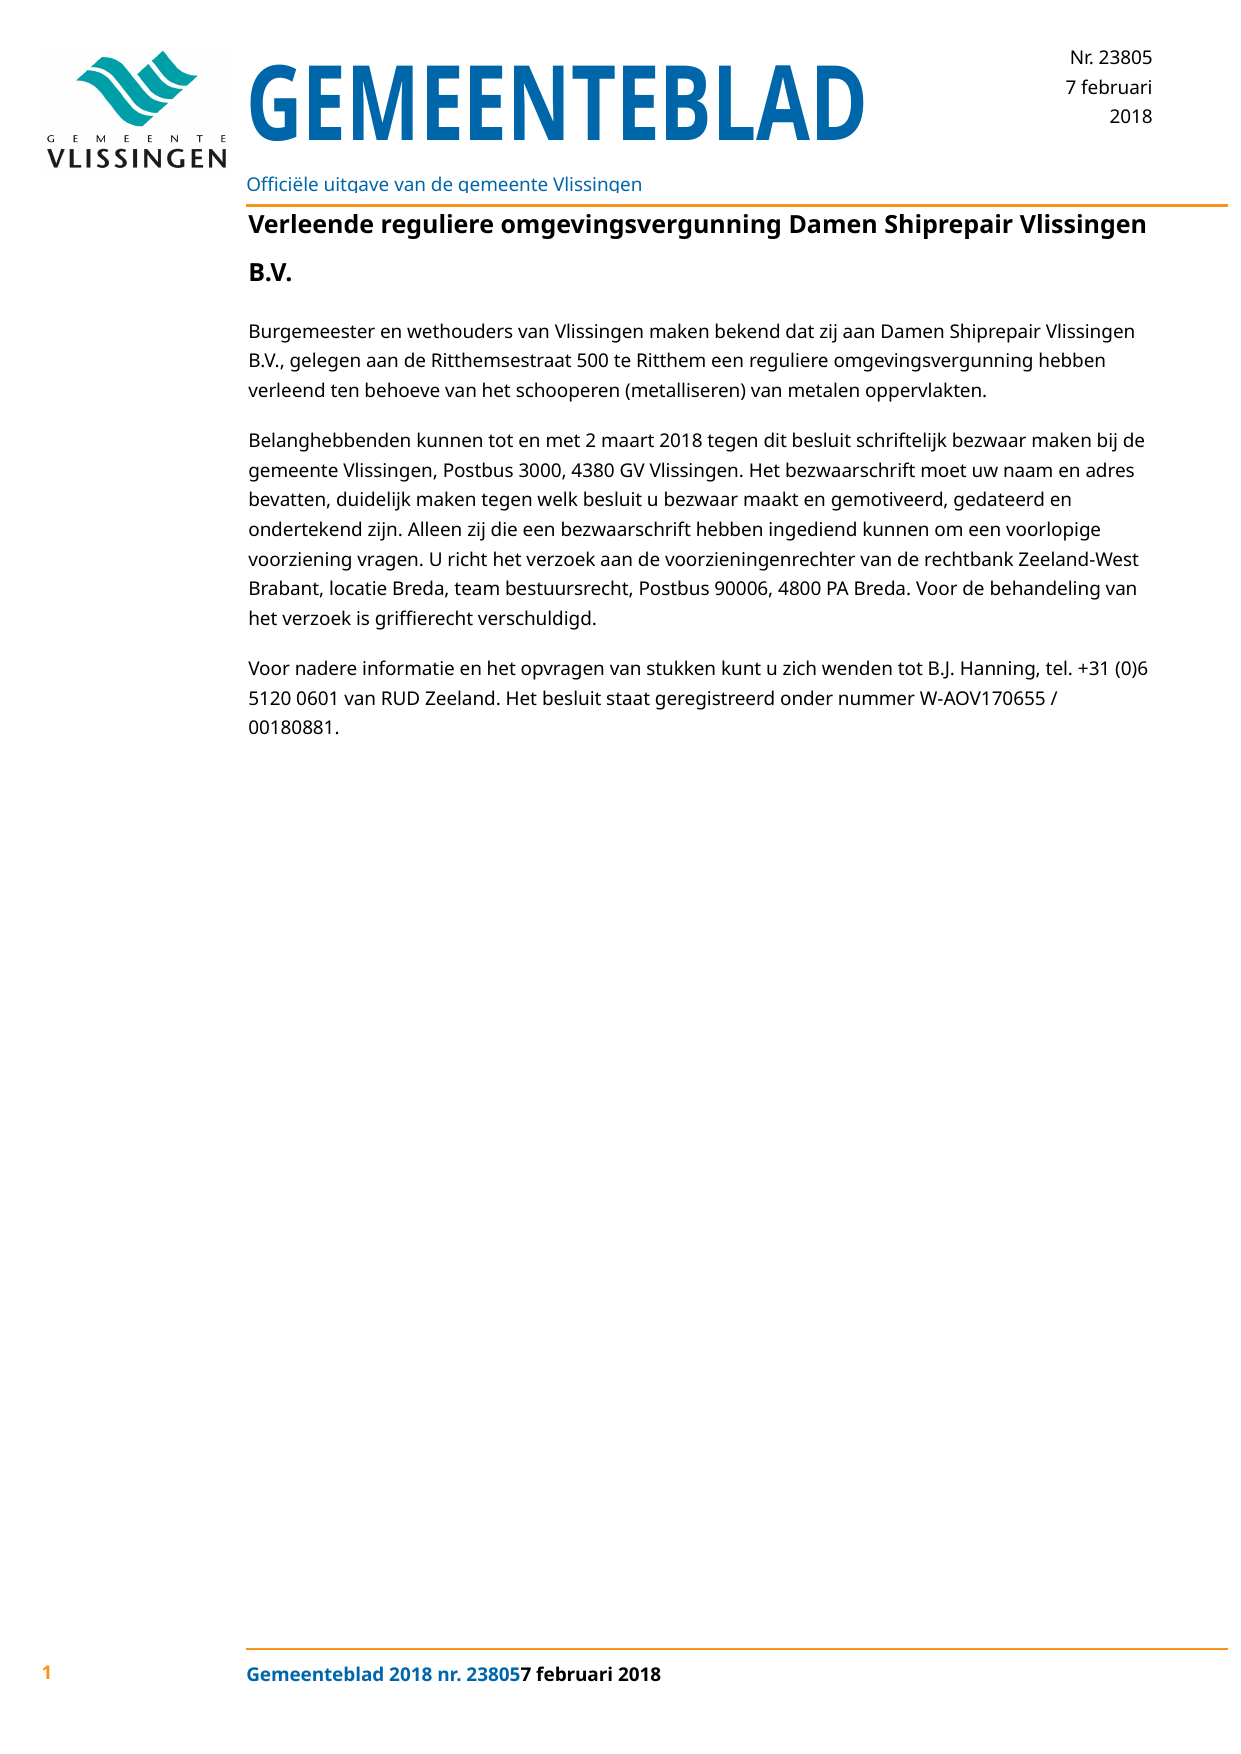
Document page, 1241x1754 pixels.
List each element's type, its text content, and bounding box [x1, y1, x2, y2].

text Burgemeester en wethouders van Vlissingen maken bekend dat zij aan Damen Shiprepair Vlissingen B.V., gelegen aan de Ritthemsestraat 500 te Ritthem een reguliere omgevingsvergunning hebben verleend ten behoeve van het schooperen (metalliseren) van metalen oppervlakten. [248, 318, 1152, 403]
text Voor nadere informatie en het opvragen van stukken kunt u zich wenden tot B.J. Hanning, tel. +31 (0)6 5120 0601 van RUD Zeeland. Het besluit staat geregistreerd onder nummer W-AOV170655 / 00180881. [248, 655, 1152, 740]
text Belanghebbenden kunnen tot en met 2 maart 2018 tegen dit besluit schriftelijk bezwaar maken bij de gemeente Vlissingen, Postbus 3000, 4380 GV Vlissingen. Het bezwaarschrift moet uw naam en adres bevatten, duidelijk maken tegen welk besluit u bezwaar maakt en gemotiveerd, gedateerd en ondertekend zijn. Alleen zij die een bezwaarschrift hebben ingediend kunnen om een voorlopige voorziening vragen. U richt het verzoek aan de voorzieningenrechter van de rechtbank Zeeland-West Brabant, locatie Breda, team bestuursrecht, Postbus 90006, 4800 PA Breda. Voor de behandeling van het verzoek is griffierecht verschuldigd. [248, 427, 1152, 631]
text Verleende reguliere omgevingsvergunning Damen Shiprepair Vlissingen B.V. [248, 207, 1152, 288]
picture [41, 47, 231, 172]
